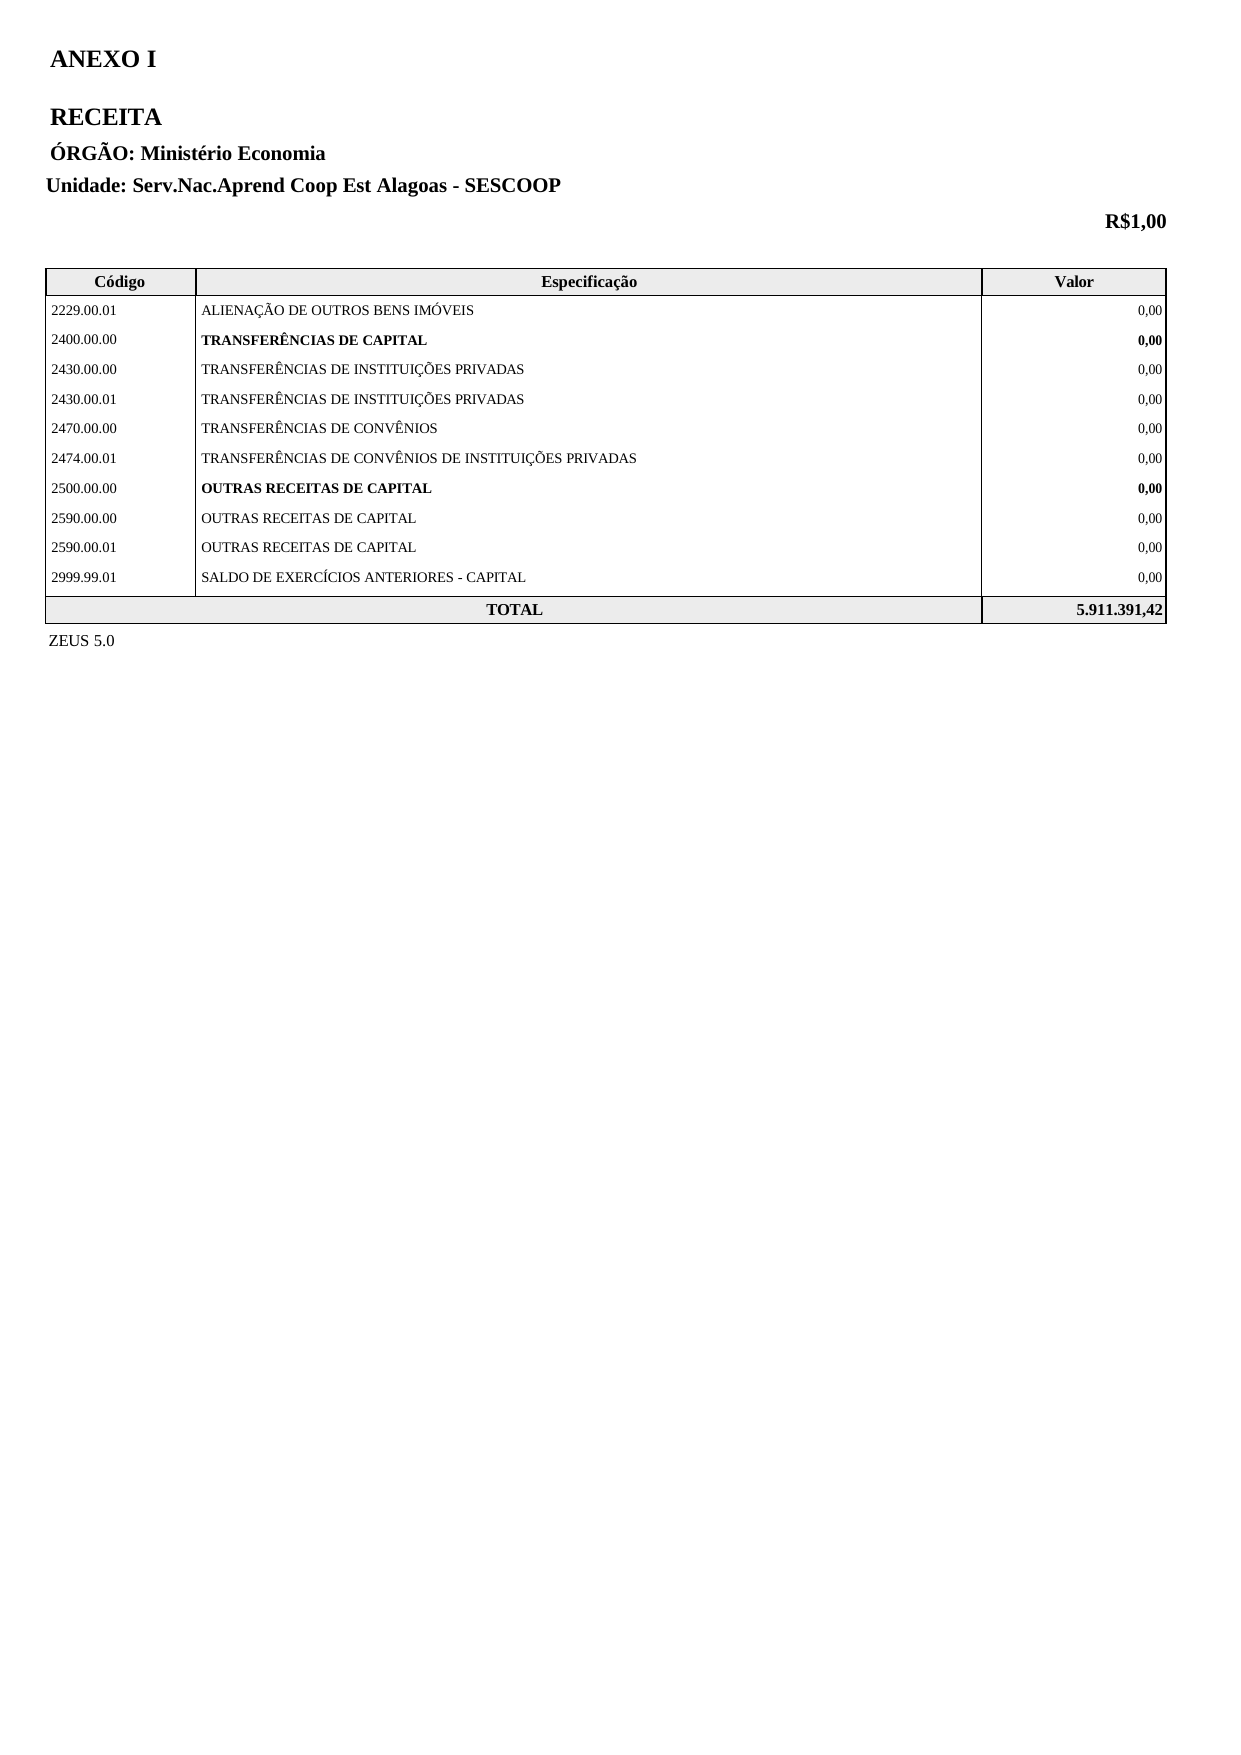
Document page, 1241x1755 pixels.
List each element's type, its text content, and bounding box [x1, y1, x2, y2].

table_header Especificação [197, 269, 981, 295]
table_cell 0,00 [982, 415, 1165, 444]
table_cell ALIENAÇÃO DE OUTROS BENS IMÓVEIS [196, 296, 981, 325]
table_cell 2474.00.01 [46, 444, 195, 474]
table_cell 2590.00.00 [46, 504, 195, 534]
table_header Código [47, 269, 195, 295]
table_cell 2999.99.01 [46, 564, 195, 596]
table_cell 2500.00.00 [46, 474, 195, 504]
table_cell TRANSFERÊNCIAS DE CONVÊNIOS DE INSTITUIÇÕES PRIVADAS [196, 444, 981, 474]
table_cell 2229.00.01 [46, 296, 195, 325]
table_cell 2430.00.00 [46, 355, 195, 385]
table_cell OUTRAS RECEITAS DE CAPITAL [196, 504, 981, 534]
table_cell OUTRAS RECEITAS DE CAPITAL [196, 534, 981, 563]
table_cell 0,00 [982, 534, 1165, 563]
table_cell TRANSFERÊNCIAS DE INSTITUIÇÕES PRIVADAS [196, 385, 981, 414]
table_cell OUTRAS RECEITAS DE CAPITAL [196, 474, 981, 504]
table_cell TRANSFERÊNCIAS DE CONVÊNIOS [196, 415, 981, 444]
table_cell 0,00 [982, 564, 1165, 596]
table_cell 2400.00.00 [46, 325, 195, 355]
table_cell 2470.00.00 [46, 415, 195, 444]
table_cell 0,00 [982, 385, 1165, 414]
table_cell 5.911.391,42 [983, 597, 1165, 623]
table_cell TOTAL [46, 597, 981, 623]
table_cell 0,00 [982, 325, 1165, 355]
table_cell 0,00 [982, 474, 1165, 504]
text ZEUS 5.0 [48, 631, 1178, 650]
table_cell SALDO DE EXERCÍCIOS ANTERIORES - CAPITAL [196, 564, 981, 596]
table_header Valor [983, 269, 1165, 295]
table_cell 2430.00.01 [46, 385, 195, 414]
table_cell 0,00 [982, 296, 1165, 325]
table_cell TRANSFERÊNCIAS DE INSTITUIÇÕES PRIVADAS [196, 355, 981, 385]
table_cell TRANSFERÊNCIAS DE CAPITAL [196, 325, 981, 355]
table_cell 0,00 [982, 444, 1165, 474]
table_cell 0,00 [982, 355, 1165, 385]
table_cell 2590.00.01 [46, 534, 195, 563]
table_cell 0,00 [982, 504, 1165, 534]
